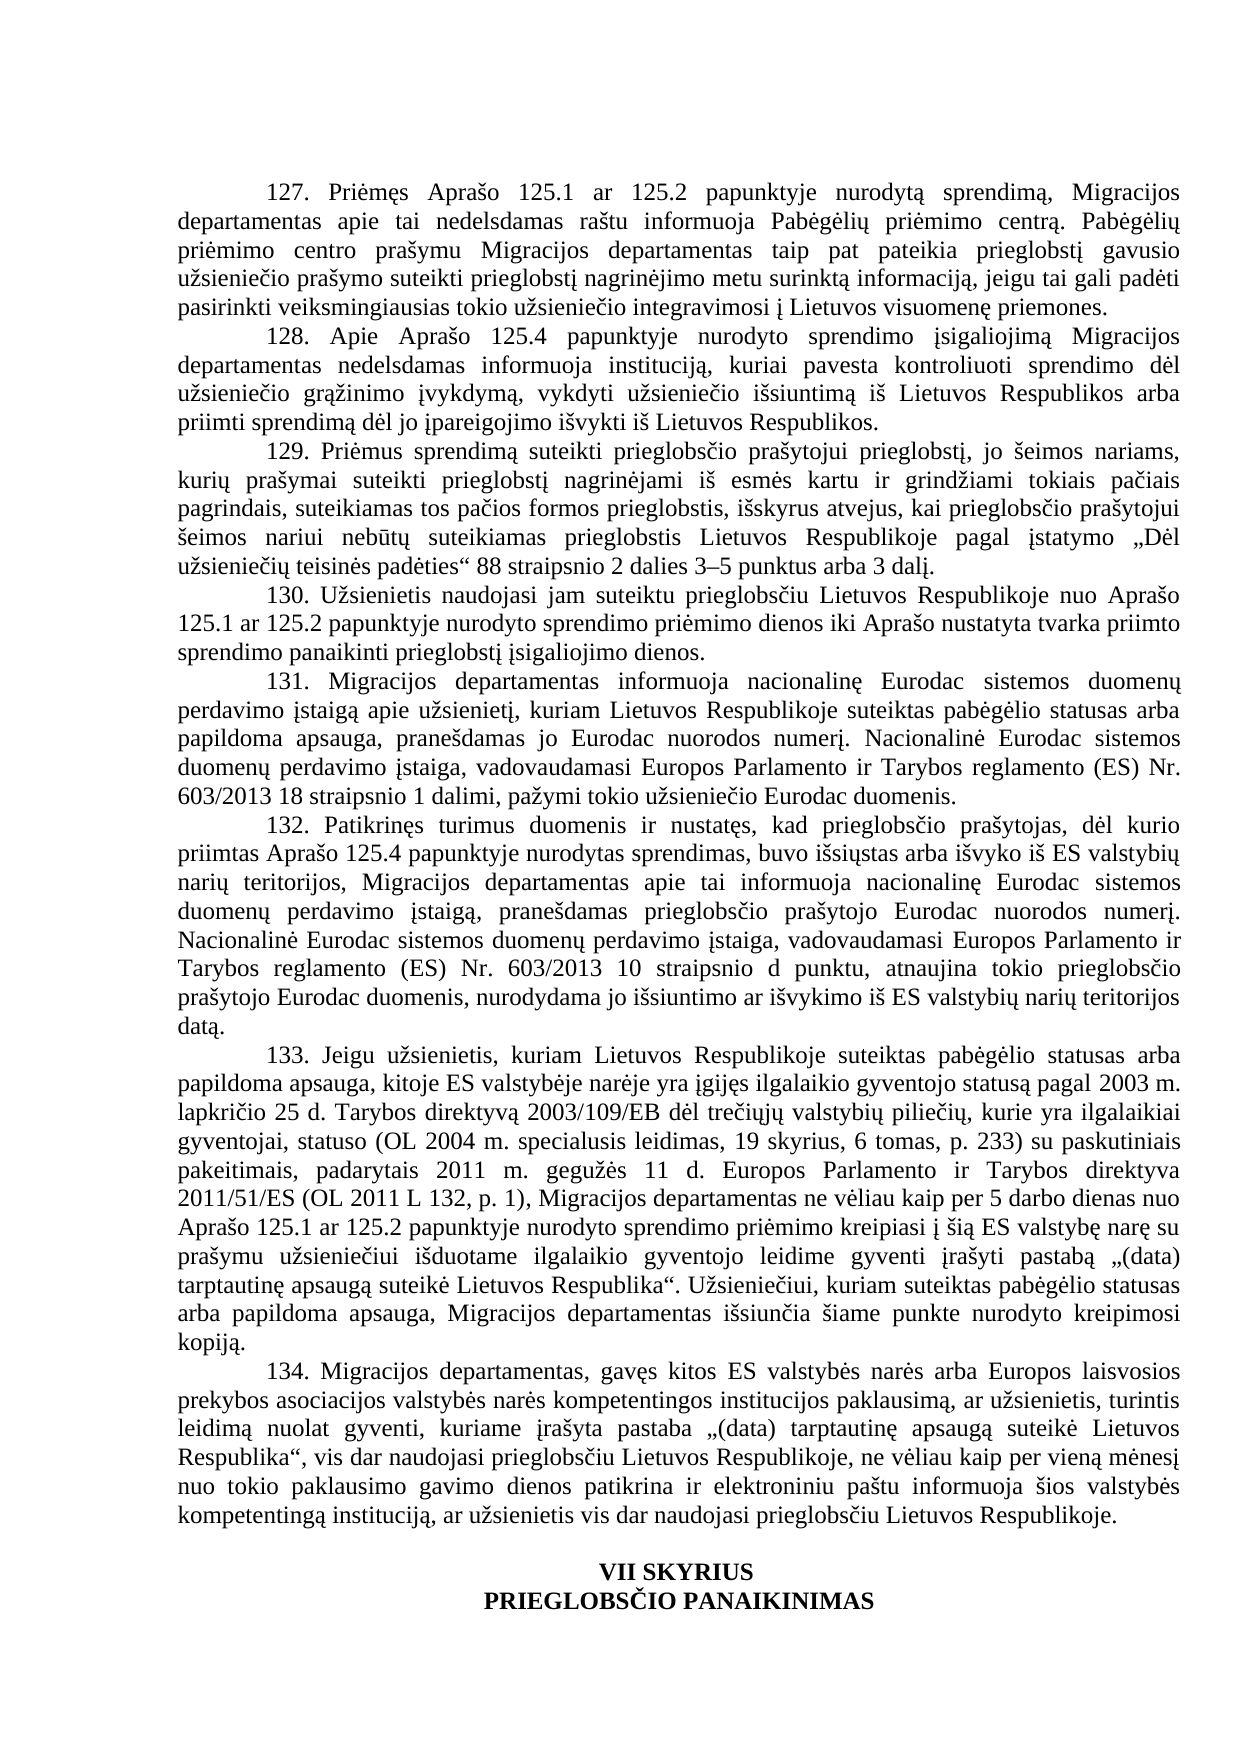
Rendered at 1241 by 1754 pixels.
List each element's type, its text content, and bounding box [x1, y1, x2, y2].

text 132. Patikrinęs turimus duomenis ir nustatęs, kad prieglobsčio prašytojas, dėl kurio priimtas Aprašo 125.4 papunktyje nurodytas sprendimas, buvo išsiųstas arba išvyko iš ES valstybių narių teritorijos, Migracijos departamentas apie tai informuoja nacionalinę Eurodac sistemos duomenų perdavimo įstaigą, pranešdamas prieglobsčio prašytojo Eurodac nuorodos numerį. Nacionalinė Eurodac sistemos duomenų perdavimo įstaiga, vadovaudamasi Europos Parlamento ir Tarybos reglamento (ES) Nr. 603/2013 10 straipsnio d punktu, atnaujina tokio prieglobsčio prašytojo Eurodac duomenis, nurodydama jo išsiuntimo ar išvykimo iš ES valstybių narių teritorijos datą. [177, 810, 1181, 1040]
text 128. Apie Aprašo 125.4 papunktyje nurodyto sprendimo įsigaliojimą Migracijos departamentas nedelsdamas informuoja instituciją, kuriai pavesta kontroliuoti sprendimo dėl užsieniečio grąžinimo įvykdymą, vykdyti užsieniečio išsiuntimą iš Lietuvos Respublikos arba priimti sprendimą dėl jo įpareigojimo išvykti iš Lietuvos Respublikos. [177, 321, 1181, 436]
text 130. Užsienietis naudojasi jam suteiktu prieglobsčiu Lietuvos Respublikoje nuo Aprašo 125.1 ar 125.2 papunktyje nurodyto sprendimo priėmimo dienos iki Aprašo nustatyta tvarka priimto sprendimo panaikinti prieglobstį įsigaliojimo dienos. [177, 580, 1181, 666]
text 133. Jeigu užsienietis, kuriam Lietuvos Respublikoje suteiktas pabėgėlio statusas arba papildoma apsauga, kitoje ES valstybėje narėje yra įgijęs ilgalaikio gyventojo statusą pagal 2003 m. lapkričio 25 d. Tarybos direktyvą 2003/109/EB dėl trečiųjų valstybių piliečių, kurie yra ilgalaikiai gyventojai, statuso (OL 2004 m. specialusis leidimas, 19 skyrius, 6 tomas, p. 233) su paskutiniais pakeitimais, padarytais 2011 m. gegužės 11 d. Europos Parlamento ir Tarybos direktyva 2011/51/ES (OL 2011 L 132, p. 1), Migracijos departamentas ne vėliau kaip per 5 darbo dienas nuo Aprašo 125.1 ar 125.2 papunktyje nurodyto sprendimo priėmimo kreipiasi į šią ES valstybę narę su prašymu užsieniečiui išduotame ilgalaikio gyventojo leidime gyventi įrašyti pastabą „(data) tarptautinę apsaugą suteikė Lietuvos Respublika“. Užsieniečiui, kuriam suteiktas pabėgėlio statusas arba papildoma apsauga, Migracijos departamentas išsiunčia šiame punkte nurodyto kreipimosi kopiją. [177, 1040, 1181, 1356]
text 129. Priėmus sprendimą suteikti prieglobsčio prašytojui prieglobstį, jo šeimos nariams, kurių prašymai suteikti prieglobstį nagrinėjami iš esmės kartu ir grindžiami tokiais pačiais pagrindais, suteikiamas tos pačios formos prieglobstis, išskyrus atvejus, kai prieglobsčio prašytojui šeimos nariui nebūtų suteikiamas prieglobstis Lietuvos Respublikoje pagal įstatymo „Dėl užsieniečių teisinės padėties“ 88 straipsnio 2 dalies 3–5 punktus arba 3 dalį. [177, 436, 1181, 580]
text PRIEGLOBSČIO PANAIKINIMAS [177, 1586, 1181, 1615]
text 131. Migracijos departamentas informuoja nacionalinę Eurodac sistemos duomenų perdavimo įstaigą apie užsienietį, kuriam Lietuvos Respublikoje suteiktas pabėgėlio statusas arba papildoma apsauga, pranešdamas jo Eurodac nuorodos numerį. Nacionalinė Eurodac sistemos duomenų perdavimo įstaiga, vadovaudamasi Europos Parlamento ir Tarybos reglamento (ES) Nr. 603/2013 18 straipsnio 1 dalimi, pažymi tokio užsieniečio Eurodac duomenis. [177, 666, 1181, 810]
text VII SKYRIUS [177, 1557, 1181, 1586]
text 134. Migracijos departamentas, gavęs kitos ES valstybės narės arba Europos laisvosios prekybos asociacijos valstybės narės kompetentingos institucijos paklausimą, ar užsienietis, turintis leidimą nuolat gyventi, kuriame įrašyta pastaba „(data) tarptautinę apsaugą suteikė Lietuvos Respublika“, vis dar naudojasi prieglobsčiu Lietuvos Respublikoje, ne vėliau kaip per vieną mėnesį nuo tokio paklausimo gavimo dienos patikrina ir elektroniniu paštu informuoja šios valstybės kompetentingą instituciją, ar užsienietis vis dar naudojasi prieglobsčiu Lietuvos Respublikoje. [177, 1356, 1181, 1528]
text 127. Priėmęs Aprašo 125.1 ar 125.2 papunktyje nurodytą sprendimą, Migracijos departamentas apie tai nedelsdamas raštu informuoja Pabėgėlių priėmimo centrą. Pabėgėlių priėmimo centro prašymu Migracijos departamentas taip pat pateikia prieglobstį gavusio užsieniečio prašymo suteikti prieglobstį nagrinėjimo metu surinktą informaciją, jeigu tai gali padėti pasirinkti veiksmingiausias tokio užsieniečio integravimosi į Lietuvos visuomenę priemones. [177, 177, 1181, 321]
